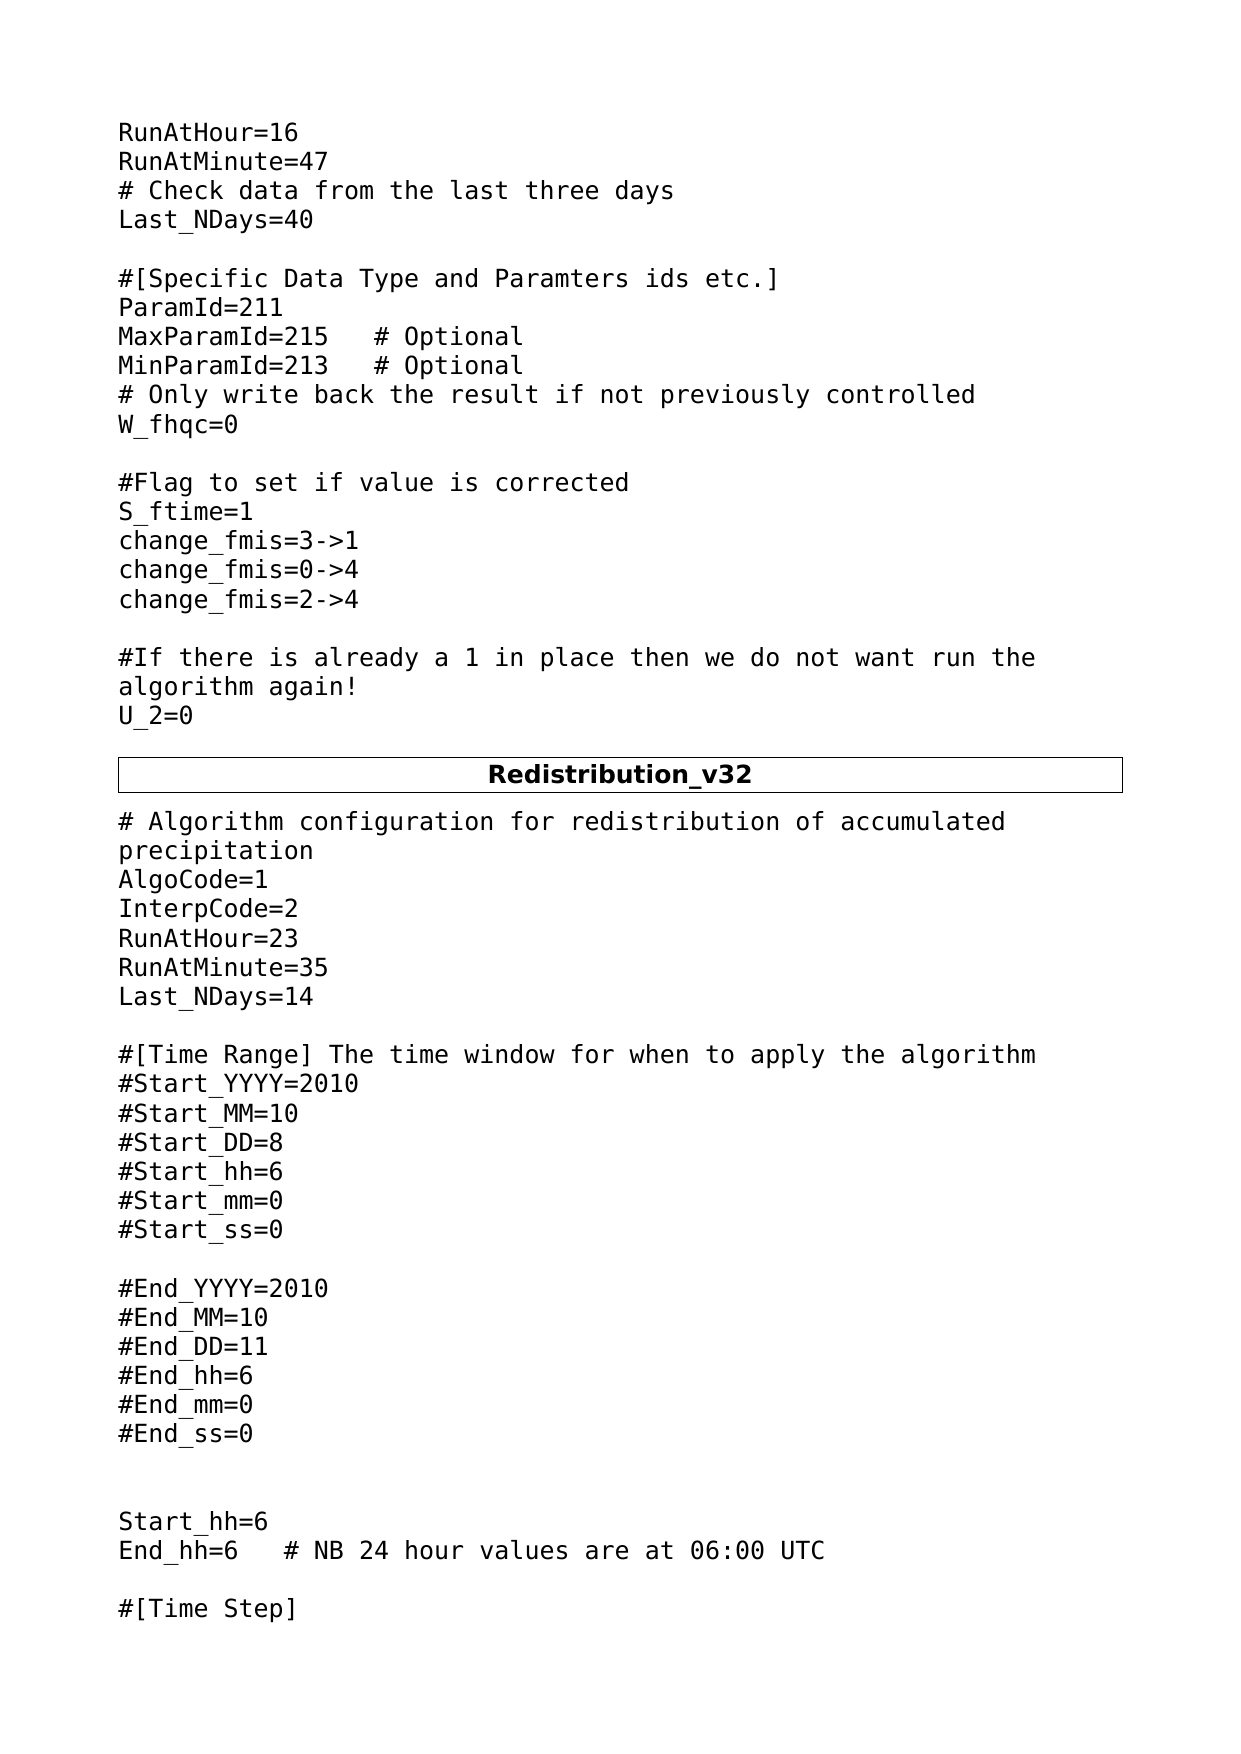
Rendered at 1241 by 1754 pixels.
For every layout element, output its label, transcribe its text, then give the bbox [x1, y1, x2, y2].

table_header Redistribution_v32 [119, 758, 1122, 792]
text RunAtHour=16 RunAtMinute=47 # Check data from the last three days Last_NDays=40 #[Specific Data Type and Paramters ids etc.] ParamId=211 MaxParamId=215 # Optional MinParamId=213 # Optional # Only write back the result if not previously controlled W_fhqc=0 #Flag to set if value is corrected S_ftime=1 change_fmis=3->1 change_fmis=0->4 change_fmis=2->4 #If there is already a 1 in place then we do not want run the algorithm again! U_2=0 [118, 118, 1122, 731]
text # Algorithm configuration for redistribution of accumulated precipitation AlgoCode=1 InterpCode=2 RunAtHour=23 RunAtMinute=35 Last_NDays=14 #[Time Range] The time window for when to apply the algorithm #Start_YYYY=2010 #Start_MM=10 #Start_DD=8 #Start_hh=6 #Start_mm=0 #Start_ss=0 #End_YYYY=2010 #End_MM=10 #End_DD=11 #End_hh=6 #End_mm=0 #End_ss=0 Start_hh=6 End_hh=6 # NB 24 hour values are at 06:00 UTC #[Time Step] [118, 807, 1122, 1624]
